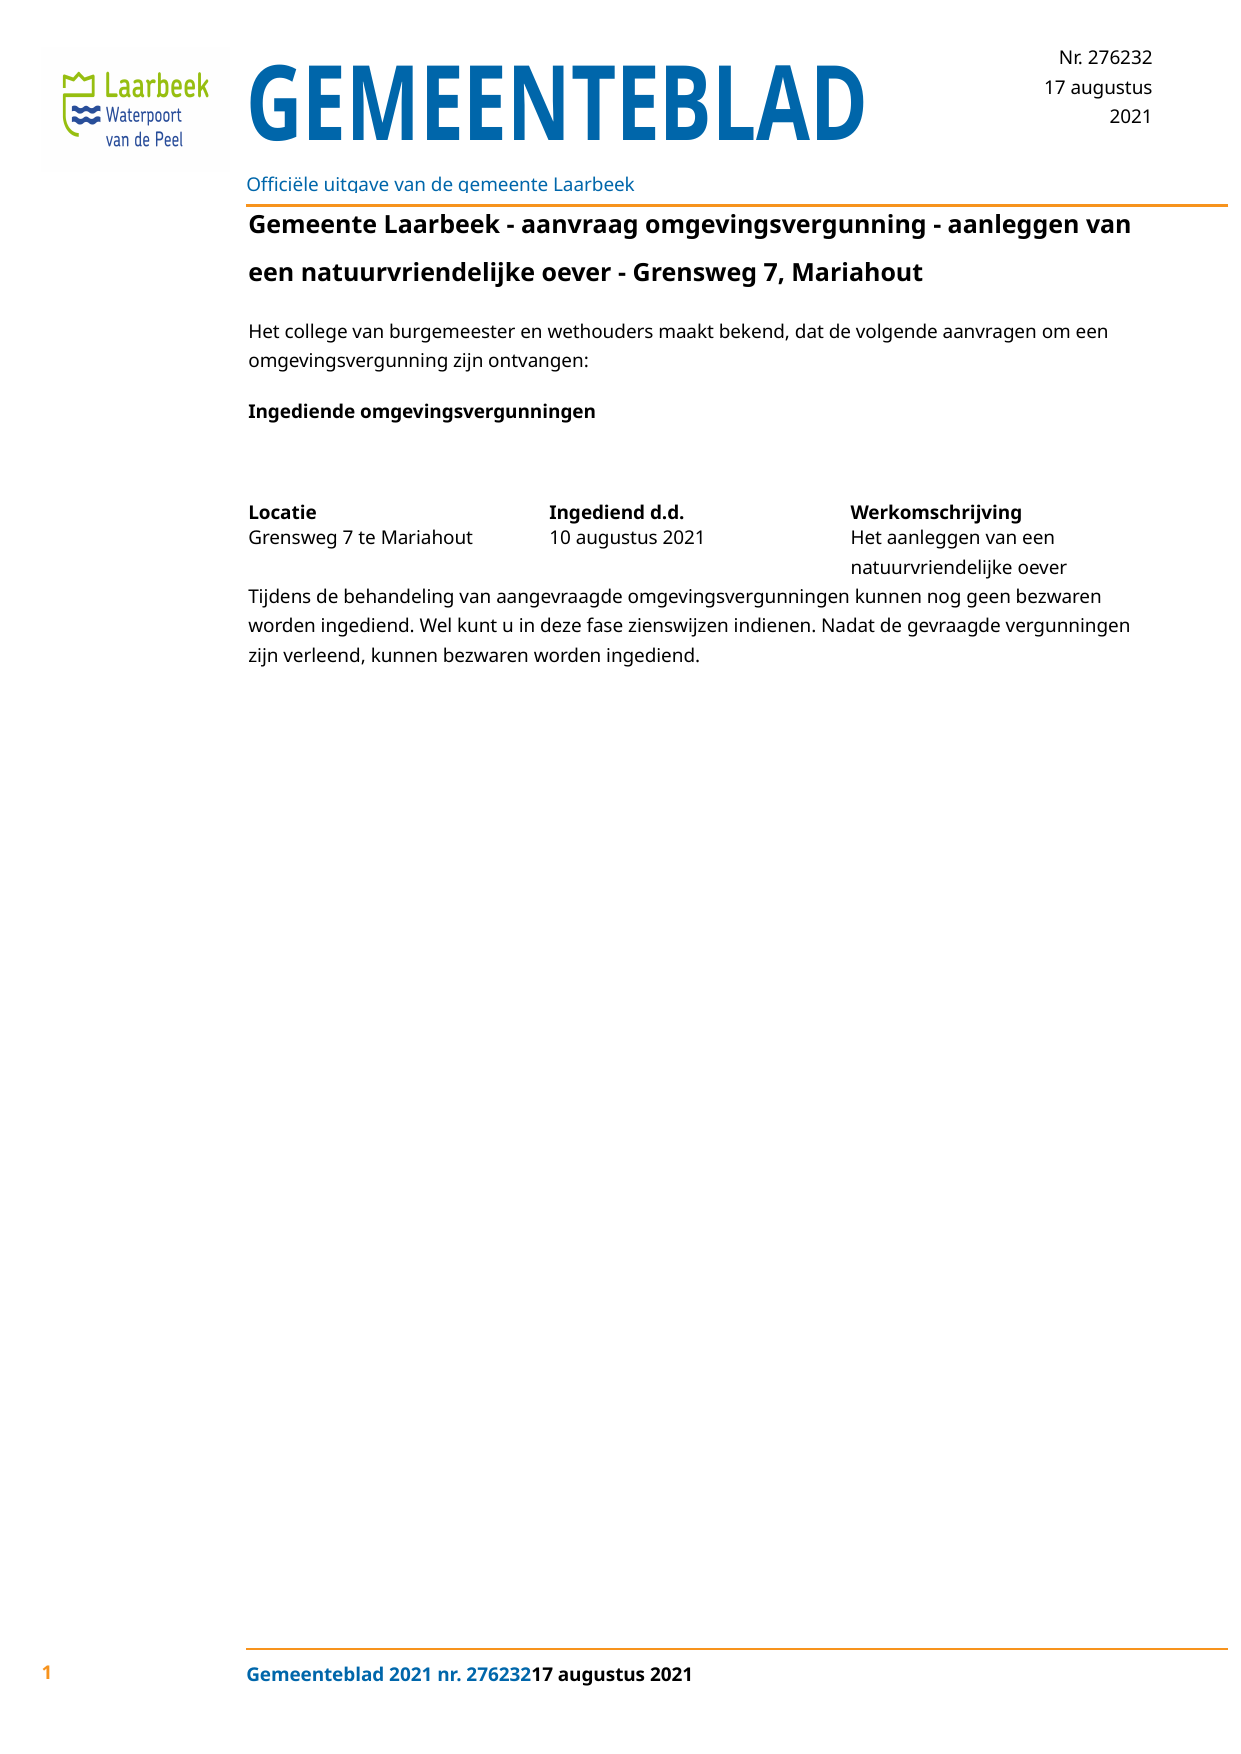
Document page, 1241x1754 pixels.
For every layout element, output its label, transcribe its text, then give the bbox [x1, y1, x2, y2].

picture [41, 47, 231, 172]
table_cell 10 augustus 2021 [549, 525, 850, 580]
text Gemeente Laarbeek - aanvraag omgevingsvergunning - aanleggen van een natuurvriendelijke oever - Grensweg 7, Mariahout [248, 207, 1152, 288]
table_header Werkomschrijving [850, 499, 1152, 524]
table_header Ingediend d.d. [549, 499, 850, 524]
table_cell Grensweg 7 te Mariahout [248, 525, 549, 580]
text Tijdens de behandeling van aangevraagde omgevingsvergunningen kunnen nog geen bezwaren worden ingediend. Wel kunt u in deze fase zienswijzen indienen. Nadat de gevraagde vergunningen zijn verleend, kunnen bezwaren worden ingediend. [248, 583, 1152, 668]
table_cell Het aanleggen van een natuurvriendelijke oever [850, 525, 1152, 580]
text Het college van burgemeester en wethouders maakt bekend, dat de volgende aanvragen om een omgevingsvergunning zijn ontvangen: [248, 318, 1152, 373]
table_header Locatie [248, 499, 549, 524]
text Ingediende omgevingsvergunningen [248, 398, 1152, 424]
